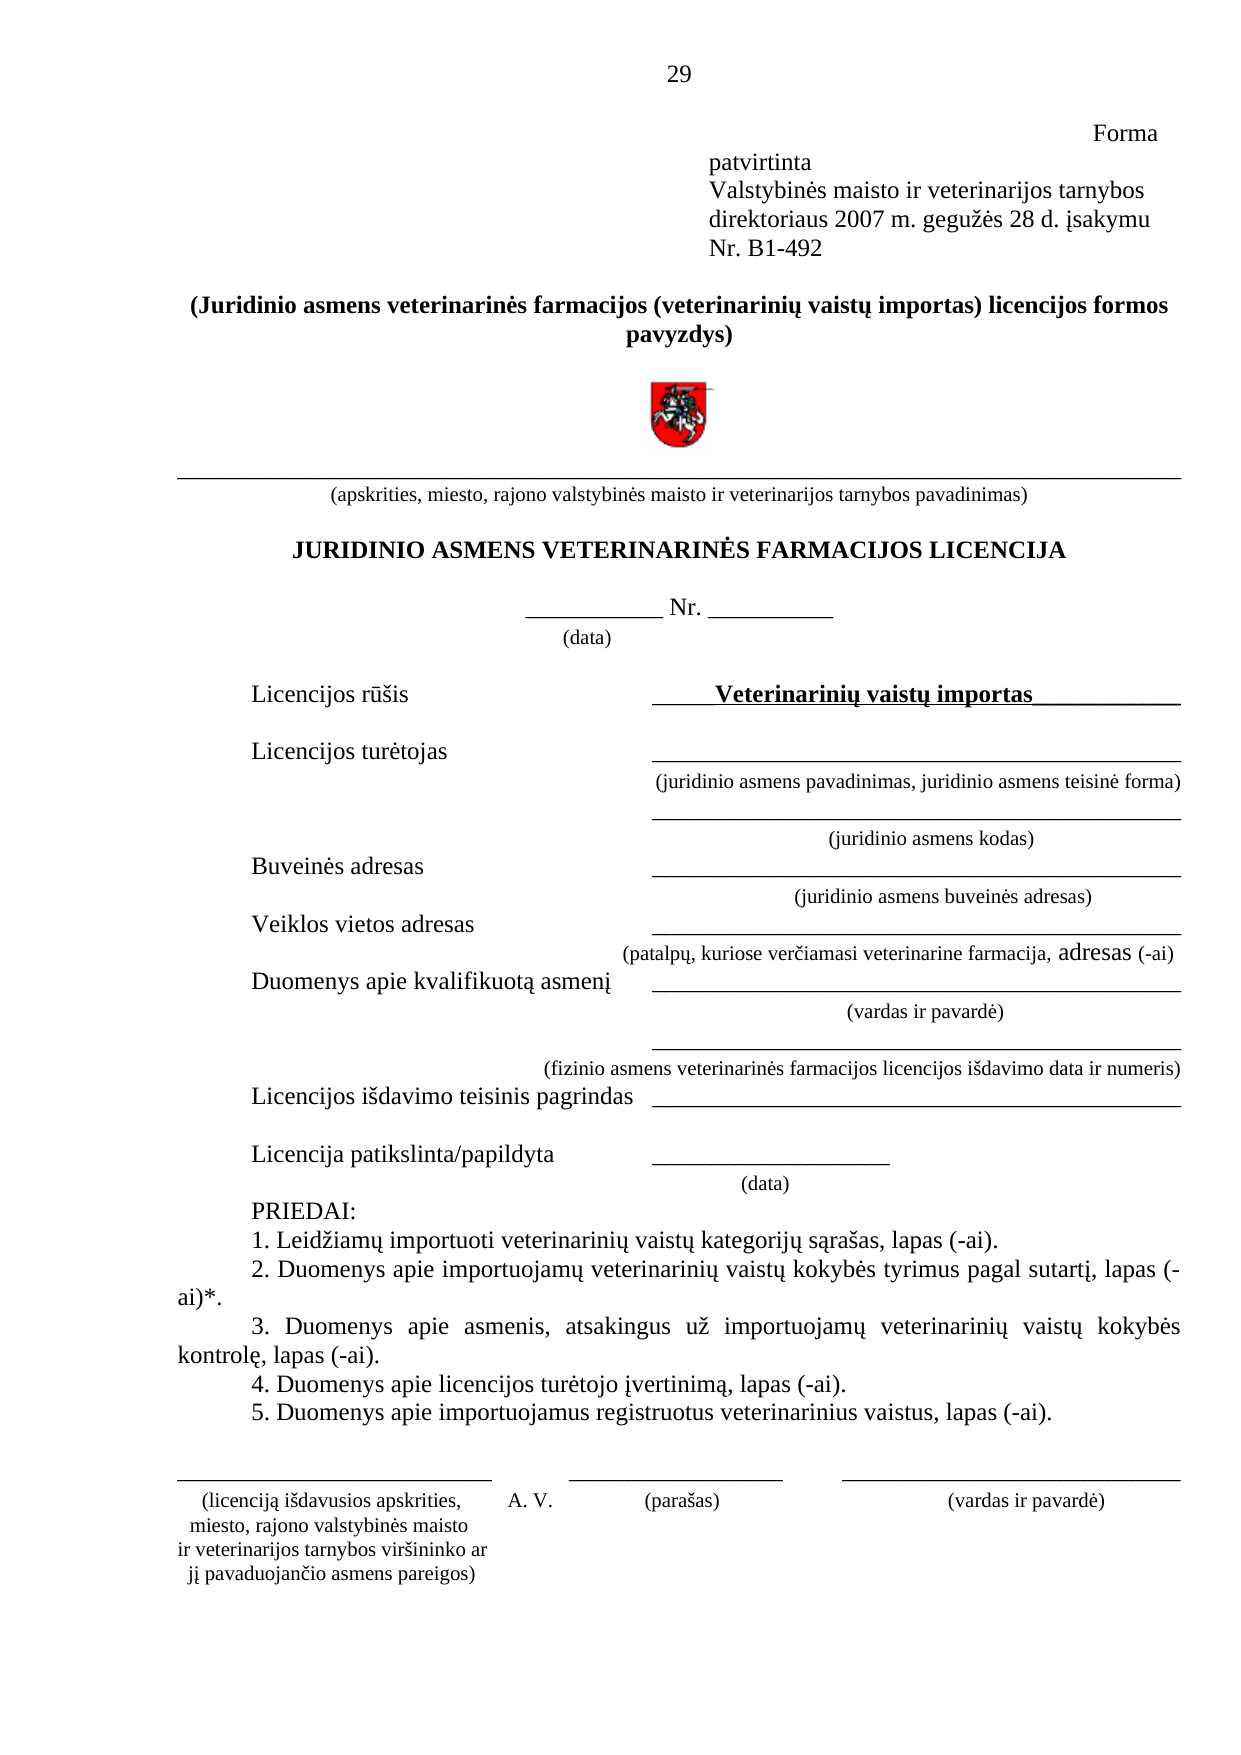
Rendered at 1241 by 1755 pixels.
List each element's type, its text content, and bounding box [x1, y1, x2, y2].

text Licencijos turėtojas [177, 736, 1181, 765]
text (juridinio asmens pavadinimas, juridinio asmens teisinė forma) [177, 765, 1181, 794]
text Veiklos vietos adresas [177, 909, 1181, 937]
text 4. Duomenys apie licencijos turėtojo įvertinimą, lapas (-ai). [177, 1369, 1181, 1397]
text 2. Duomenys apie importuojamų veterinarinių vaistų kokybės tyrimus pagal sutartį, lapas (-ai)*. [177, 1254, 1181, 1311]
text Licencijos išdavimo teisinis pagrindas [177, 1081, 1181, 1110]
text 3. Duomenys apie asmenis, atsakingus už importuojamų veterinarinių vaistų kokybės kontrolę, lapas (-ai). [177, 1311, 1181, 1369]
text (licenciją išdavusios apskrities, A. V. (parašas) (vardas ir pavardė) [177, 1484, 1181, 1512]
text jį pavaduojančio asmens pareigos) [177, 1561, 1181, 1585]
text ir veterinarijos tarnybos viršininko ar [177, 1537, 1181, 1561]
text PRIEDAI: [177, 1196, 1181, 1225]
text (Juridinio asmens veterinarinės farmacijos (veterinarinių vaistų importas) licencijos formos pavyzdys) [177, 291, 1181, 348]
text (apskrities, miesto, rajono valstybinės maisto ir veterinarijos tarnybos pavadinimas) [177, 482, 1181, 506]
text (juridinio asmens buveinės adresas) [177, 880, 1181, 909]
text 5. Duomenys apie importuojamus registruotus veterinarinius vaistus, lapas (-ai). [177, 1397, 1181, 1426]
text miesto, rajono valstybinės maisto [177, 1512, 1181, 1537]
text (data) [177, 621, 1181, 650]
text 1. Leidžiamų importuoti veterinarinių vaistų kategorijų sąrašas, lapas (-ai). [177, 1225, 1181, 1254]
text Licencija patikslinta/papildyta [177, 1139, 1181, 1167]
text (juridinio asmens kodas) [177, 822, 1181, 851]
text (fizinio asmens veterinarinės farmacijos licencijos išdavimo data ir numeris) [177, 1052, 1181, 1081]
text Forma patvirtinta [709, 118, 1181, 176]
text Valstybinės maisto ir veterinarijos tarnybos [177, 176, 1181, 204]
text (patalpų, kuriose verčiamasi veterinarine farmacija, adresas (-ai) [177, 937, 1181, 966]
text JURIDINIO ASMENS VETERINARINĖS FARMACIJOS LICENCIJA [177, 535, 1181, 564]
text ___________ Nr. __________ [177, 592, 1181, 621]
text Licencijos rūšis _____Veterinarinių vaistų importas [177, 679, 1181, 707]
text Nr. B1-492 [177, 233, 1181, 262]
text (data) [177, 1167, 1181, 1196]
text Duomenys apie kvalifikuotą asmenį [177, 966, 1181, 995]
text (vardas ir pavardė) [177, 995, 1181, 1024]
text Buveinės adresas [177, 851, 1181, 880]
text direktoriaus 2007 m. gegužės 28 d. įsakymu [177, 204, 1181, 233]
